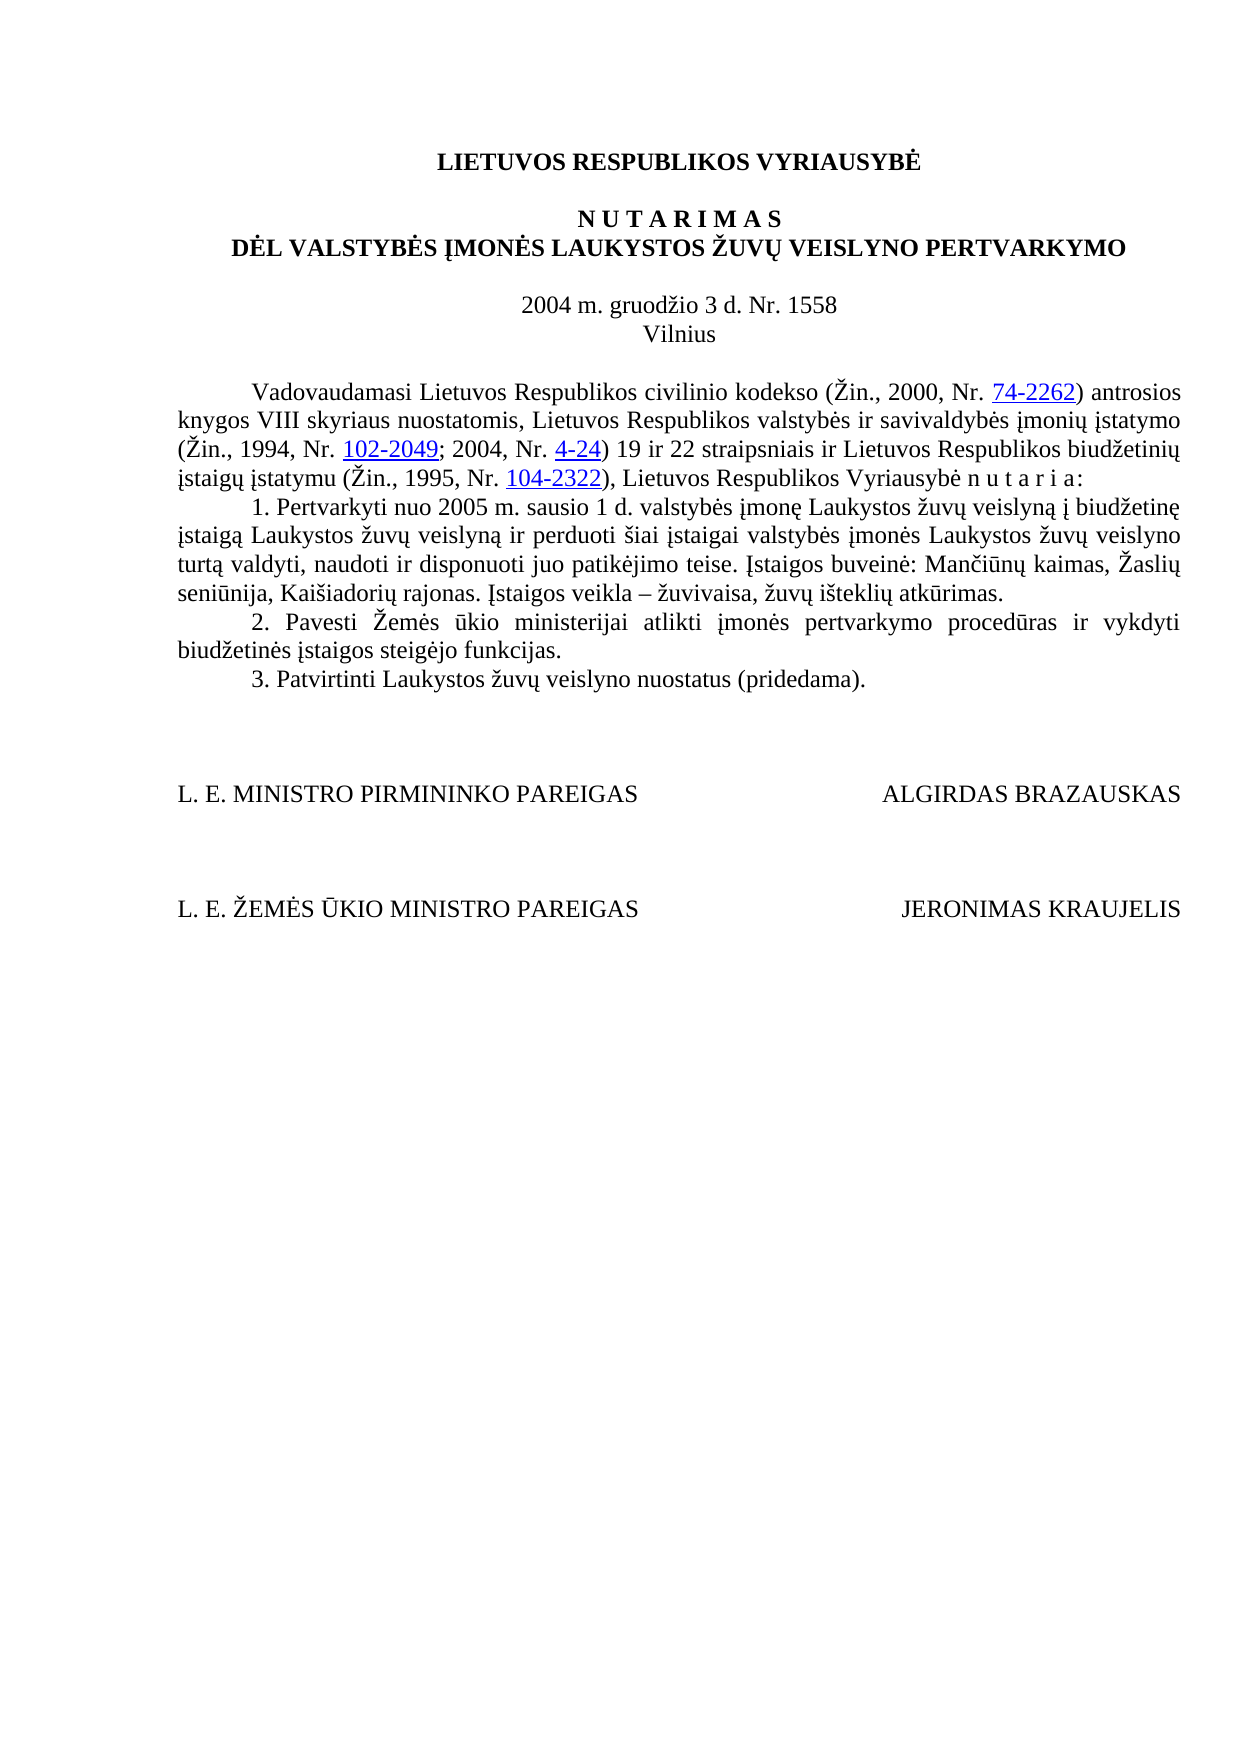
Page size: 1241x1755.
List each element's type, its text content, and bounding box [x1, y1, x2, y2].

text 2004 m. gruodžio 3 d. Nr. 1558 [177, 291, 1181, 319]
text 1. Pertvarkyti nuo 2005 m. sausio 1 d. valstybės įmonę Laukystos žuvų veislyną į biudžetinę įstaigą Laukystos žuvų veislyną ir perduoti šiai įstaigai valstybės įmonės Laukystos žuvų veislyno turtą valdyti, naudoti ir disponuoti juo patikėjimo teise. Įstaigos buveinė: Mančiūnų kaimas, Žaslių seniūnija, Kaišiadorių rajonas. Įstaigos veikla – žuvivaisa, žuvų išteklių atkūrimas. [177, 492, 1181, 607]
text Vilnius [177, 319, 1181, 348]
text L. E. MINISTRO PIRMININKO PAREIGAS ALGIRDAS BRAZAUSKAS [177, 779, 1181, 808]
text Vadovaudamasi Lietuvos Respublikos civilinio kodekso (Žin., 2000, Nr. 74-2262) antrosios knygos VIII skyriaus nuostatomis, Lietuvos Respublikos valstybės ir savivaldybės įmonių įstatymo (Žin., 1994, Nr. 102-2049; 2004, Nr. 4-24) 19 ir 22 straipsniais ir Lietuvos Respublikos biudžetinių įstaigų įstatymu (Žin., 1995, Nr. 104-2322), Lietuvos Respublikos Vyriausybė nutaria: [177, 377, 1181, 492]
text L. E. ŽEMĖS ŪKIO MINISTRO PAREIGAS JERONIMAS KRAUJELIS [177, 894, 1181, 923]
text 2. Pavesti Žemės ūkio ministerijai atlikti įmonės pertvarkymo procedūras ir vykdyti biudžetinės įstaigos steigėjo funkcijas. [177, 607, 1181, 664]
text LIETUVOS RESPUBLIKOS VYRIAUSYBĖ [177, 147, 1181, 176]
text 3. Patvirtinti Laukystos žuvų veislyno nuostatus (pridedama). [177, 664, 1181, 693]
text DĖL VALSTYBĖS ĮMONĖS LAUKYSTOS ŽUVŲ VEISLYNO PERTVARKYMO [177, 233, 1181, 262]
text N U T A R I M A S [177, 204, 1181, 233]
